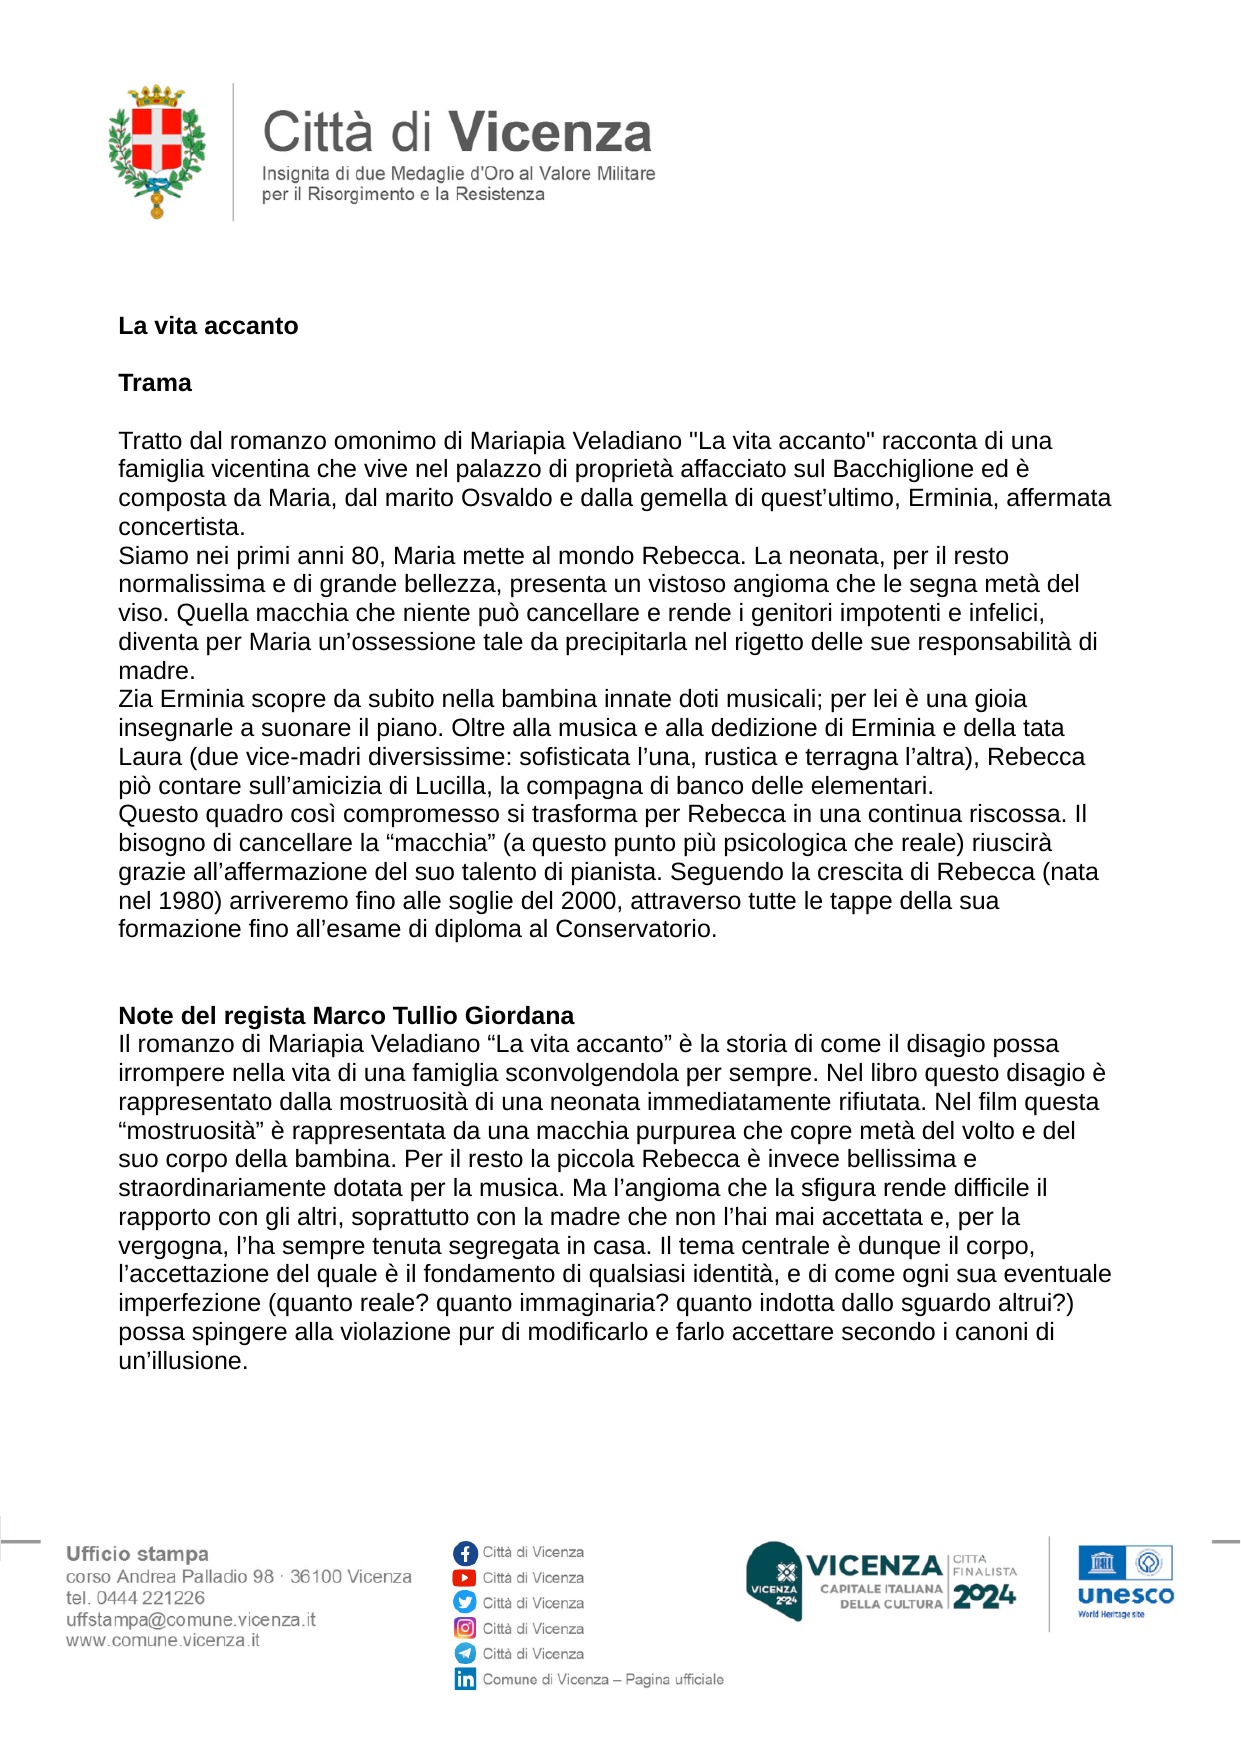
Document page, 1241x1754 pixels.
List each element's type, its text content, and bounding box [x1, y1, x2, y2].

text Note del regista Marco Tullio Giordana [118, 1001, 1122, 1029]
text La vita accanto [118, 311, 1122, 339]
text Siamo nei primi anni 80, Maria mette al mondo Rebecca. La neonata, per il resto normalissima e di grande bellezza, presenta un vistoso angioma che le segna metà del viso. Quella macchia che niente può cancellare e rende i genitori impotenti e infelici, diventa per Maria un’ossessione tale da precipitarla nel rigetto delle sue responsabilità di madre. [118, 541, 1122, 684]
picture [52, 36, 1240, 282]
text Tratto dal romanzo omonimo di Mariapia Veladiano "La vita accanto" racconta di una famiglia vicentina che vive nel palazzo di proprietà affacciato sul Bacchiglione ed è composta da Maria, dal marito Osvaldo e dalla gemella di quest’ultimo, Erminia, affermata concertista. [118, 426, 1122, 541]
text Questo quadro così compromesso si trasforma per Rebecca in una continua riscossa. Il bisogno di cancellare la “macchia” (a questo punto più psicologica che reale) riuscirà grazie all’affermazione del suo talento di pianista. Seguendo la crescita di Rebecca (nata nel 1980) arriveremo fino alle soglie del 2000, attraverso tutte le tappe della sua formazione fino all’esame di diploma al Conservatorio. [118, 799, 1122, 943]
text Zia Erminia scopre da subito nella bambina innate doti musicali; per lei è una gioia insegnarle a suonare il piano. Oltre alla musica e alla dedizione di Erminia e della tata Laura (due vice-madri diversissime: sofisticata l’una, rustica e terragna l’altra), Rebecca piò contare sull’amicizia di Lucilla, la compagna di banco delle elementari. [118, 684, 1122, 799]
picture [0, 1516, 1241, 1717]
text Trama [118, 368, 1122, 397]
text Il romanzo di Mariapia Veladiano “La vita accanto” è la storia di come il disagio possa irrompere nella vita di una famiglia sconvolgendola per sempre. Nel libro questo disagio è rappresentato dalla mostruosità di una neonata immediatamente rifiutata. Nel film questa “mostruosità” è rappresentata da una macchia purpurea che copre metà del volto e del suo corpo della bambina. Per il resto la piccola Rebecca è invece bellissima e straordinariamente dotata per la musica. Ma l’angioma che la sfigura rende difficile il rapporto con gli altri, soprattutto con la madre che non l’hai mai accettata e, per la vergogna, l’ha sempre tenuta segregata in casa. Il tema centrale è dunque il corpo, l’accettazione del quale è il fondamento di qualsiasi identità, e di come ogni sua eventuale imperfezione (quanto reale? quanto immaginaria? quanto indotta dallo sguardo altrui?) possa spingere alla violazione pur di modificarlo e farlo accettare secondo i canoni di un’illusione. [118, 1029, 1122, 1374]
